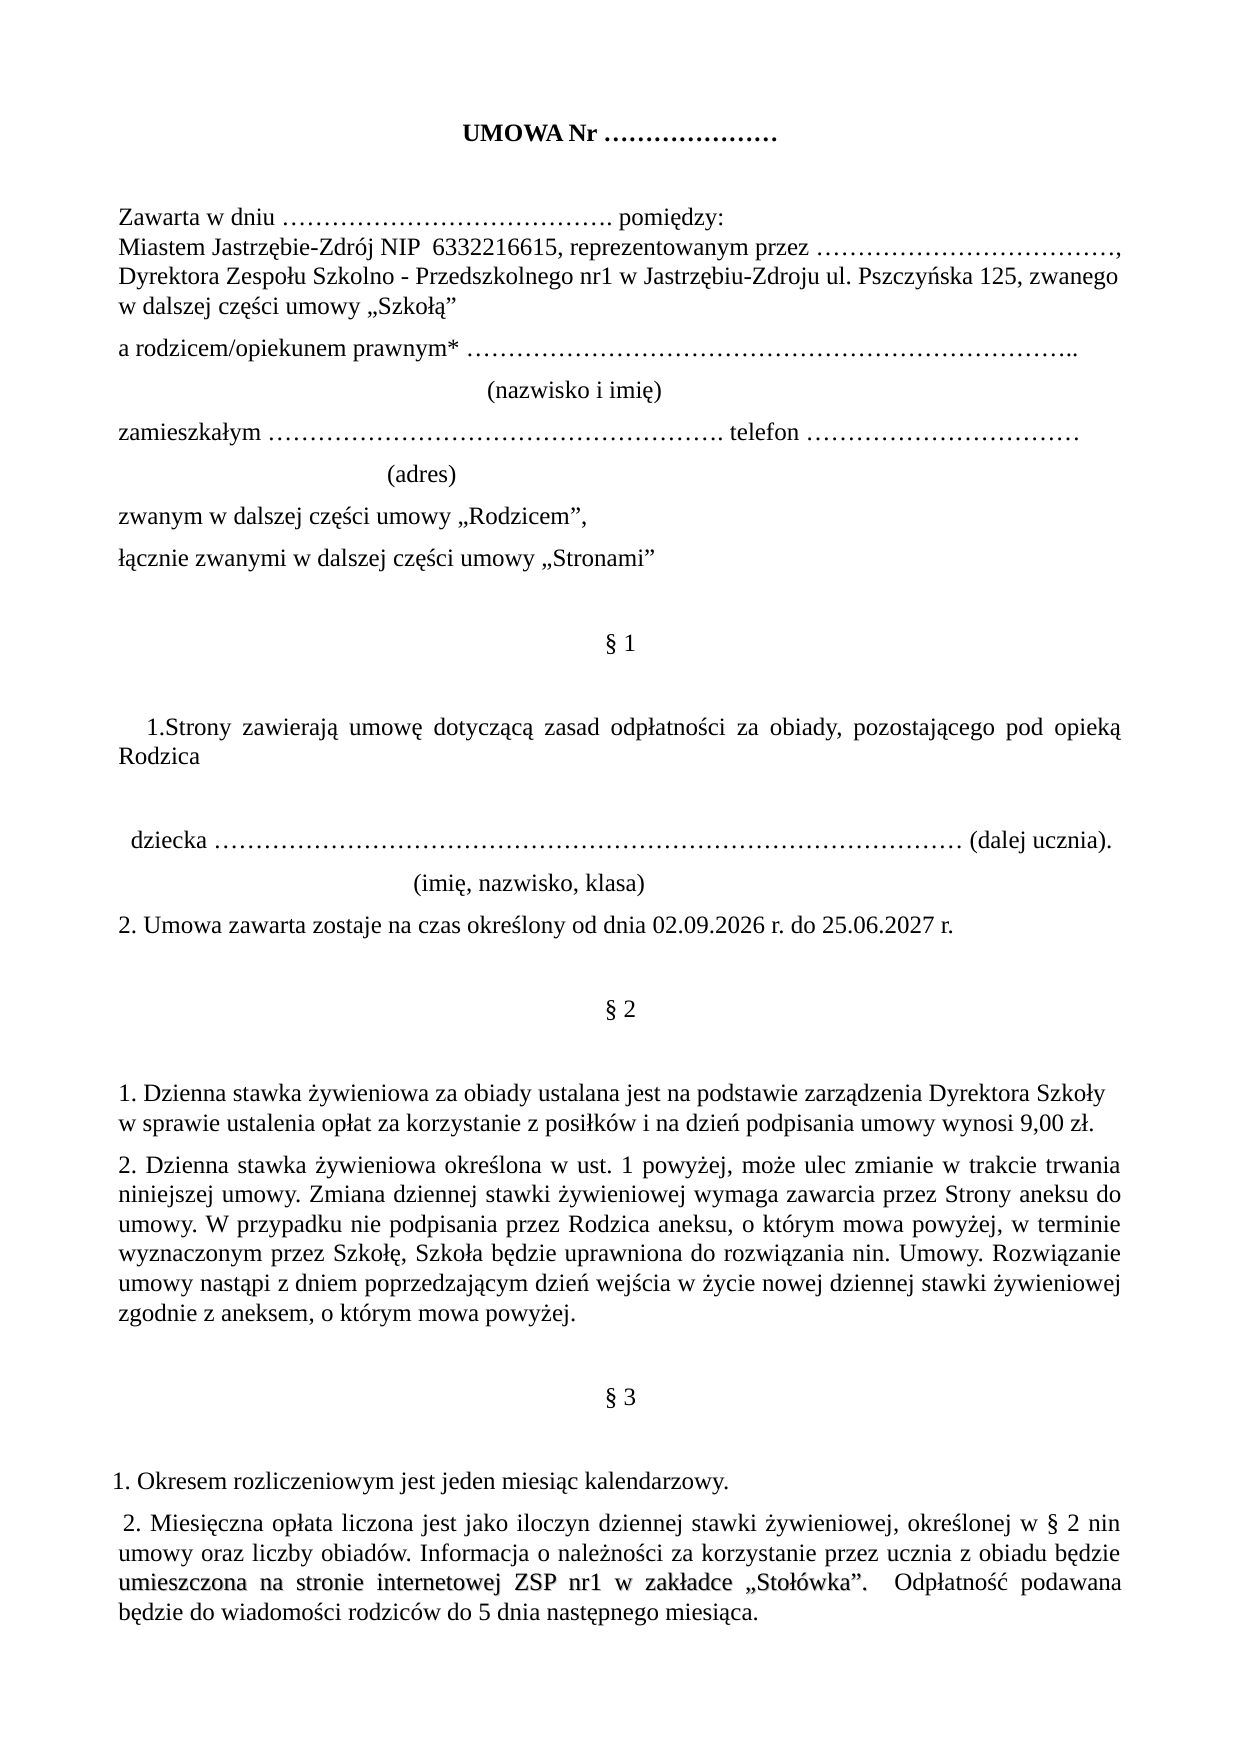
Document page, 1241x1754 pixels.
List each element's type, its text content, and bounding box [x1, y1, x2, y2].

text 1. Okresem rozliczeniowym jest jeden miesiąc kalendarzowy. [81, 1466, 1122, 1495]
text zwanym w dalszej części umowy „Rodzicem”, [118, 501, 1122, 530]
text łącznie zwanymi w dalszej części umowy „Stronami” [118, 543, 1122, 572]
text a rodzicem/opiekunem prawnym* ……………………………………………………………….. [118, 333, 1122, 362]
text 2. Umowa zawarta zostaje na czas określony od dnia 02.09.2026 r. do 25.06.2027 r. [81, 910, 1122, 938]
text 1. Dzienna stawka żywieniowa za obiady ustalana jest na podstawie zarządzenia Dyrektora Szkoły w sprawie ustalenia opłat za korzystanie z posiłków i na dzień podpisania umowy wynosi 9,00 zł. [118, 1078, 1122, 1136]
text § 2 [118, 994, 1122, 1023]
text zamieszkałym ………………………………………………. telefon …………………………… [118, 417, 1122, 446]
text (imię, nazwisko, klasa) [413, 868, 1122, 896]
text 2. Dzienna stawka żywieniowa określona w ust. 1 powyżej, może ulec zmianie w trakcie trwania niniejszej umowy. Zmiana dziennej stawki żywieniowej wymaga zawarcia przez Strony aneksu do umowy. W przypadku nie podpisania przez Rodzica aneksu, o którym mowa powyżej, w terminie wyznaczonym przez Szkołę, Szkoła będzie uprawniona do rozwiązania nin. Umowy. Rozwiązanie umowy nastąpi z dniem poprzedzającym dzień wejścia w życie nowej dziennej stawki żywieniowej zgodnie z aneksem, o którym mowa powyżej. [118, 1150, 1122, 1326]
text UMOWA Nr ………………… [118, 118, 1122, 147]
text § 3 [118, 1382, 1122, 1411]
text 2. Miesięczna opłata liczona jest jako iloczyn dziennej stawki żywieniowej, określonej w § 2 nin umowy oraz liczby obiadów. Informacja o należności za korzystanie przez ucznia z obiadu będzie umieszczona na stronie internetowej ZSP nr1 w zakładce „Stołówka”. Odpłatność podawana będzie do wiadomości rodziców do 5 dnia następnego miesiąca. [81, 1508, 1122, 1626]
text 1.Strony zawierają umowę dotyczącą zasad odpłatności za obiady, pozostającego pod opieką Rodzica [81, 712, 1122, 770]
text § 1 [118, 628, 1122, 656]
text (adres) [118, 459, 1122, 488]
text (nazwisko i imię) [118, 375, 1122, 404]
text dziecka ……………………………………………………………………………… (dalej ucznia). [81, 826, 1122, 854]
text Zawarta w dniu …………………………………. pomiędzy: Miastem Jastrzębie-Zdrój NIP 6332216615, reprezentowanym przez ………………………………, Dyrektora Zespołu Szkolno - Przedszkolnego nr1 w Jastrzębiu-Zdroju ul. Pszczyńska 125, zwanego w dalszej części umowy „Szkołą” [118, 202, 1122, 320]
